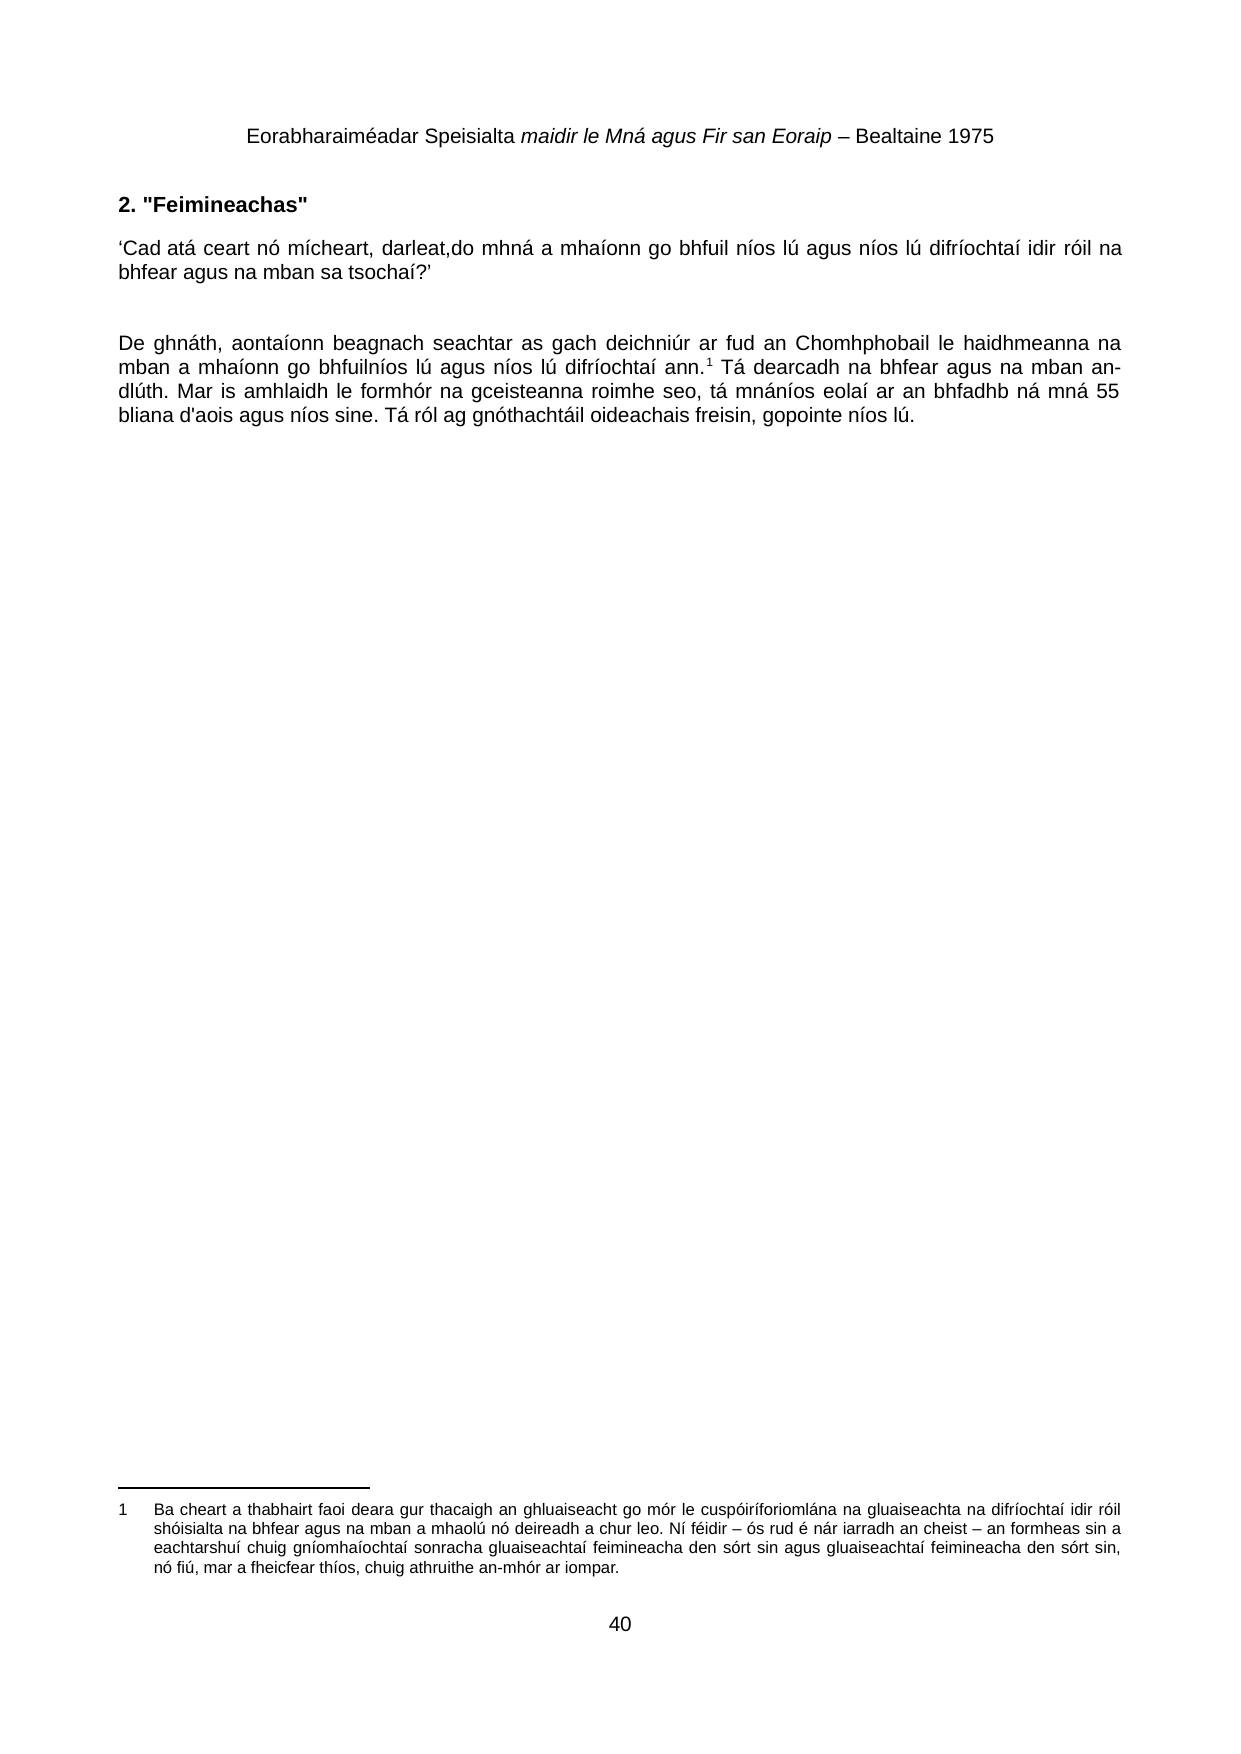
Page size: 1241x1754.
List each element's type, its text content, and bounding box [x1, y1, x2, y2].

subtitle 2. "Feimineachas" [118, 192, 1122, 217]
text Ba cheart a thabhairt faoi deara gur thacaigh an ghluaiseacht go mór le cuspóiríforiomlána na gluaiseachta na difríochtaí idir róil shóisialta na bhfear agus na mban a mhaolú nó deireadh a chur leo. Ní féidir – ós rud é nár iarradh an cheist – an formheas sin a eachtarshuí chuig gníomhaíochtaí sonracha gluaiseachtaí feimineacha den sórt sin agus gluaiseachtaí feimineacha den sórt sin, nó fiú, mar a fheicfear thíos, chuig athruithe an-mhór ar iompar. [118, 1500, 1122, 1577]
text ‘Cad atá ceart nó mícheart, darleat,do mhná a mhaíonn go bhfuil níos lú agus níos lú difríochtaí idir róil na bhfear agus na mban sa tsochaí?’ [118, 236, 1122, 283]
text De ghnáth, aontaíonn beagnach seachtar as gach deichniúr ar fud an Chomhphobail le haidhmeanna na mban a mhaíonn go bhfuilníos lú agus níos lú difríochtaí ann. Tá dearcadh na bhfear agus na mban an-dlúth. Mar is amhlaidh le formhór na gceisteanna roimhe seo, tá mnáníos eolaí ar an bhfadhb ná mná 55 bliana d'aois agus níos sine. Tá ról ag gnóthachtáil oideachais freisin, gopointe níos lú. [118, 331, 1122, 427]
